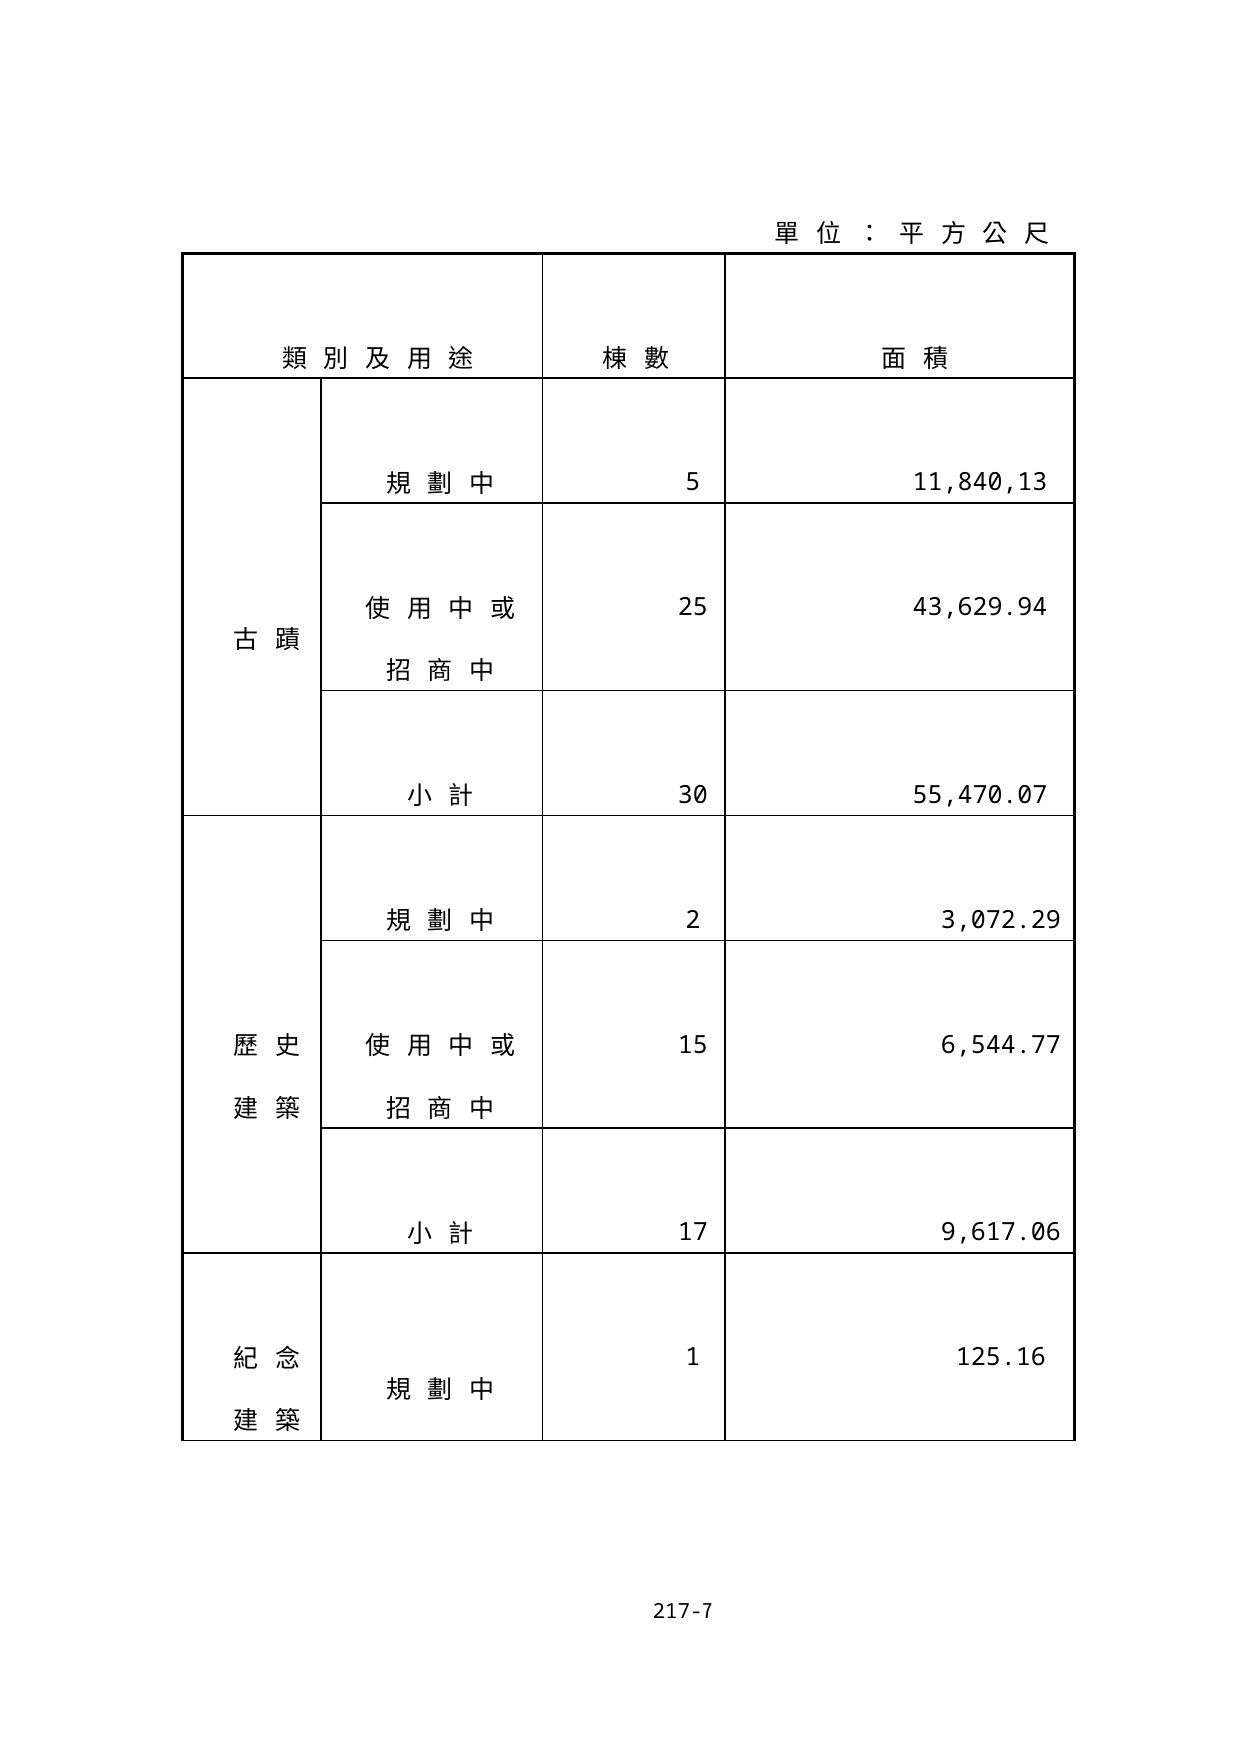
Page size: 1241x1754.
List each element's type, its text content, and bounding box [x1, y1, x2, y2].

table_cell 6,544.77 [726, 941, 1073, 1127]
table_cell 2 [543, 816, 724, 939]
table_cell 小計 [322, 691, 542, 814]
table_cell 17 [543, 1129, 724, 1252]
table_cell 規劃中 [322, 1254, 542, 1439]
table_cell 小計 [322, 1129, 542, 1252]
table_cell 43,629.94 [726, 504, 1073, 689]
table_cell 規劃中 [322, 816, 542, 939]
text 單位：平方公尺 [183, 189, 1058, 252]
table_header 類別及用途 [184, 255, 542, 377]
table_cell 30 [543, 691, 724, 814]
table_cell 5 [543, 379, 724, 502]
table_cell 25 [543, 504, 724, 689]
table_cell 125.16 [726, 1254, 1073, 1439]
table_cell 1 [543, 1254, 724, 1439]
table_cell 古蹟 [184, 379, 320, 814]
table_cell 使用中或招商中 [322, 941, 542, 1127]
table_cell 9,617.06 [726, 1129, 1073, 1252]
table_cell 3,072.29 [726, 816, 1073, 939]
table_cell 紀念建築 [184, 1254, 320, 1439]
table_header 棟數 [543, 255, 724, 377]
table_cell 15 [543, 941, 724, 1127]
table_cell 11,840,13 [726, 379, 1073, 502]
table_cell 歷史建築 [184, 816, 320, 1252]
table_cell 規劃中 [322, 379, 542, 502]
table_cell 使用中或招商中 [322, 504, 542, 689]
table_header 面積 [726, 255, 1073, 377]
table_cell 55,470.07 [726, 691, 1073, 814]
